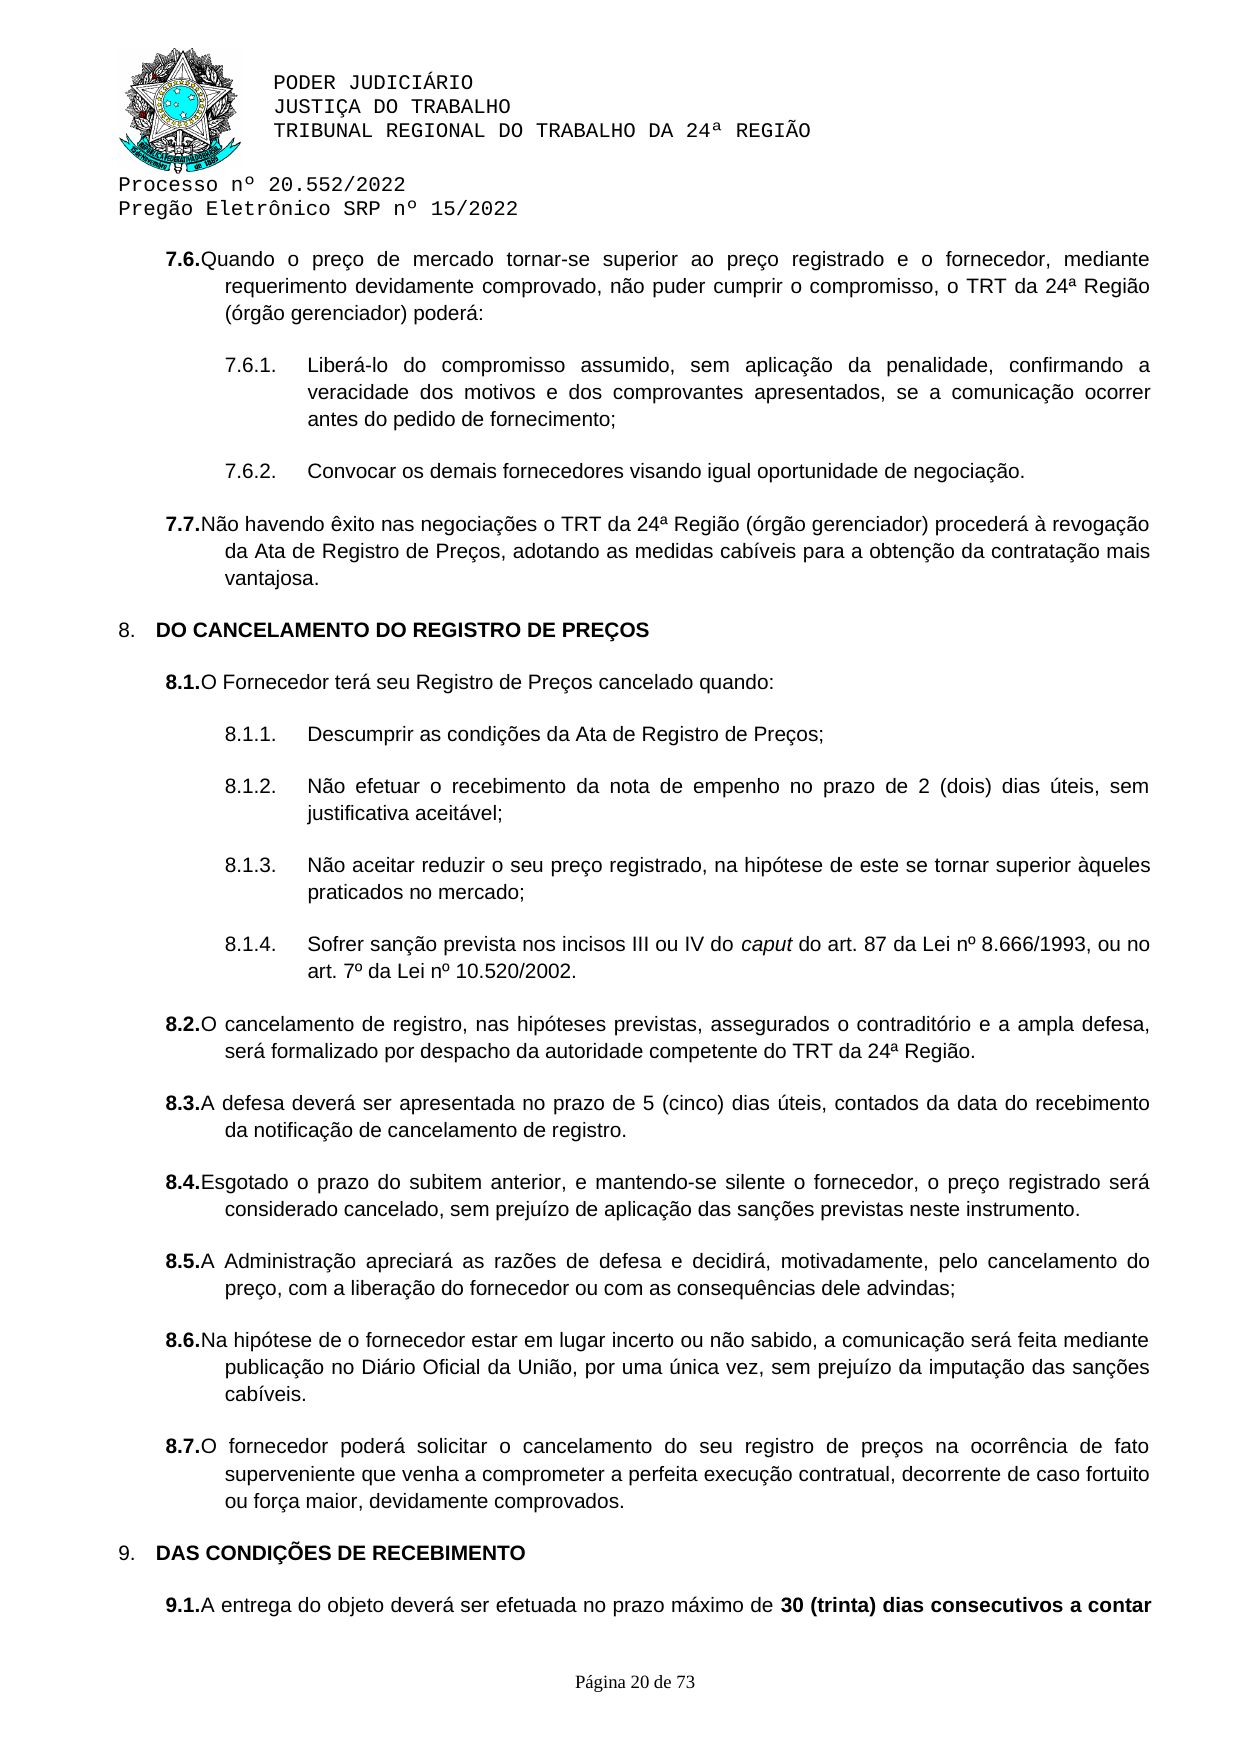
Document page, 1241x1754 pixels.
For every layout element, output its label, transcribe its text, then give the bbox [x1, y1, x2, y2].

list Não havendo êxito nas negociações o TRT da 24ª Região (órgão gerenciador) procederá à revogação da Ata de Registro de Preços, adotando as medidas cabíveis para a obtenção da contratação mais vantajosa. [165, 509, 1152, 591]
list Descumprir as condições da Ata de Registro de Preços; [224, 720, 1152, 747]
list A entrega do objeto deverá ser efetuada no prazo máximo de 30 (trinta) dias consecutivos a contar [165, 1591, 1152, 1618]
list A Administração apreciará as razões de defesa e decidirá, motivadamente, pelo cancelamento do preço, com a liberação do fornecedor ou com as consequências dele advindas; [165, 1247, 1152, 1301]
list Na hipótese de o fornecedor estar em lugar incerto ou não sabido, a comunicação será feita mediante publicação no Diário Oficial da União, por uma única vez, sem prejuízo da imputação das sanções cabíveis. [165, 1326, 1152, 1407]
picture [118, 47, 243, 174]
list A defesa deverá ser apresentada no prazo de 5 (cinco) dias úteis, contados da data do recebimento da notificação de cancelamento de registro. [165, 1088, 1152, 1143]
list O cancelamento de registro, nas hipóteses previstas, assegurados o contraditório e a ampla defesa, será formalizado por despacho da autoridade competente do TRT da 24ª Região. [165, 1009, 1152, 1063]
list Não aceitar reduzir o seu preço registrado, na hipótese de este se tornar superior àqueles praticados no mercado; [224, 851, 1152, 905]
list Esgotado o prazo do subitem anterior, e mantendo-se silente o fornecedor, o preço registrado será considerado cancelado, sem prejuízo de aplicação das sanções previstas neste instrumento. [165, 1168, 1152, 1222]
list O Fornecedor terá seu Registro de Preços cancelado quando: [165, 668, 1152, 695]
list O fornecedor poderá solicitar o cancelamento do seu registro de preços na ocorrência de fato superveniente que venha a comprometer a perfeita execução contratual, decorrente de caso fortuito ou força maior, devidamente comprovados. [165, 1432, 1152, 1513]
list Não efetuar o recebimento da nota de empenho no prazo de 2 (dois) dias úteis, sem justificativa aceitável; [224, 772, 1152, 826]
list DAS CONDIÇÕES DE RECEBIMENTO [118, 1538, 1152, 1566]
list Liberá-lo do compromisso assumido, sem aplicação da penalidade, confirmando a veracidade dos motivos e dos comprovantes apresentados, se a comunicação ocorrer antes do pedido de fornecimento; [224, 351, 1152, 432]
list DO CANCELAMENTO DO REGISTRO DE PREÇOS [118, 616, 1152, 643]
list Quando o preço de mercado tornar-se superior ao preço registrado e o fornecedor, mediante requerimento devidamente comprovado, não puder cumprir o compromisso, o TRT da 24ª Região (órgão gerenciador) poderá: [165, 245, 1152, 326]
list Convocar os demais fornecedores visando igual oportunidade de negociação. [224, 457, 1152, 484]
list Sofrer sanção prevista nos incisos III ou IV do caput do art. 87 da Lei nº 8.666/1993, ou no art. 7º da Lei nº 10.520/2002. [224, 930, 1152, 984]
